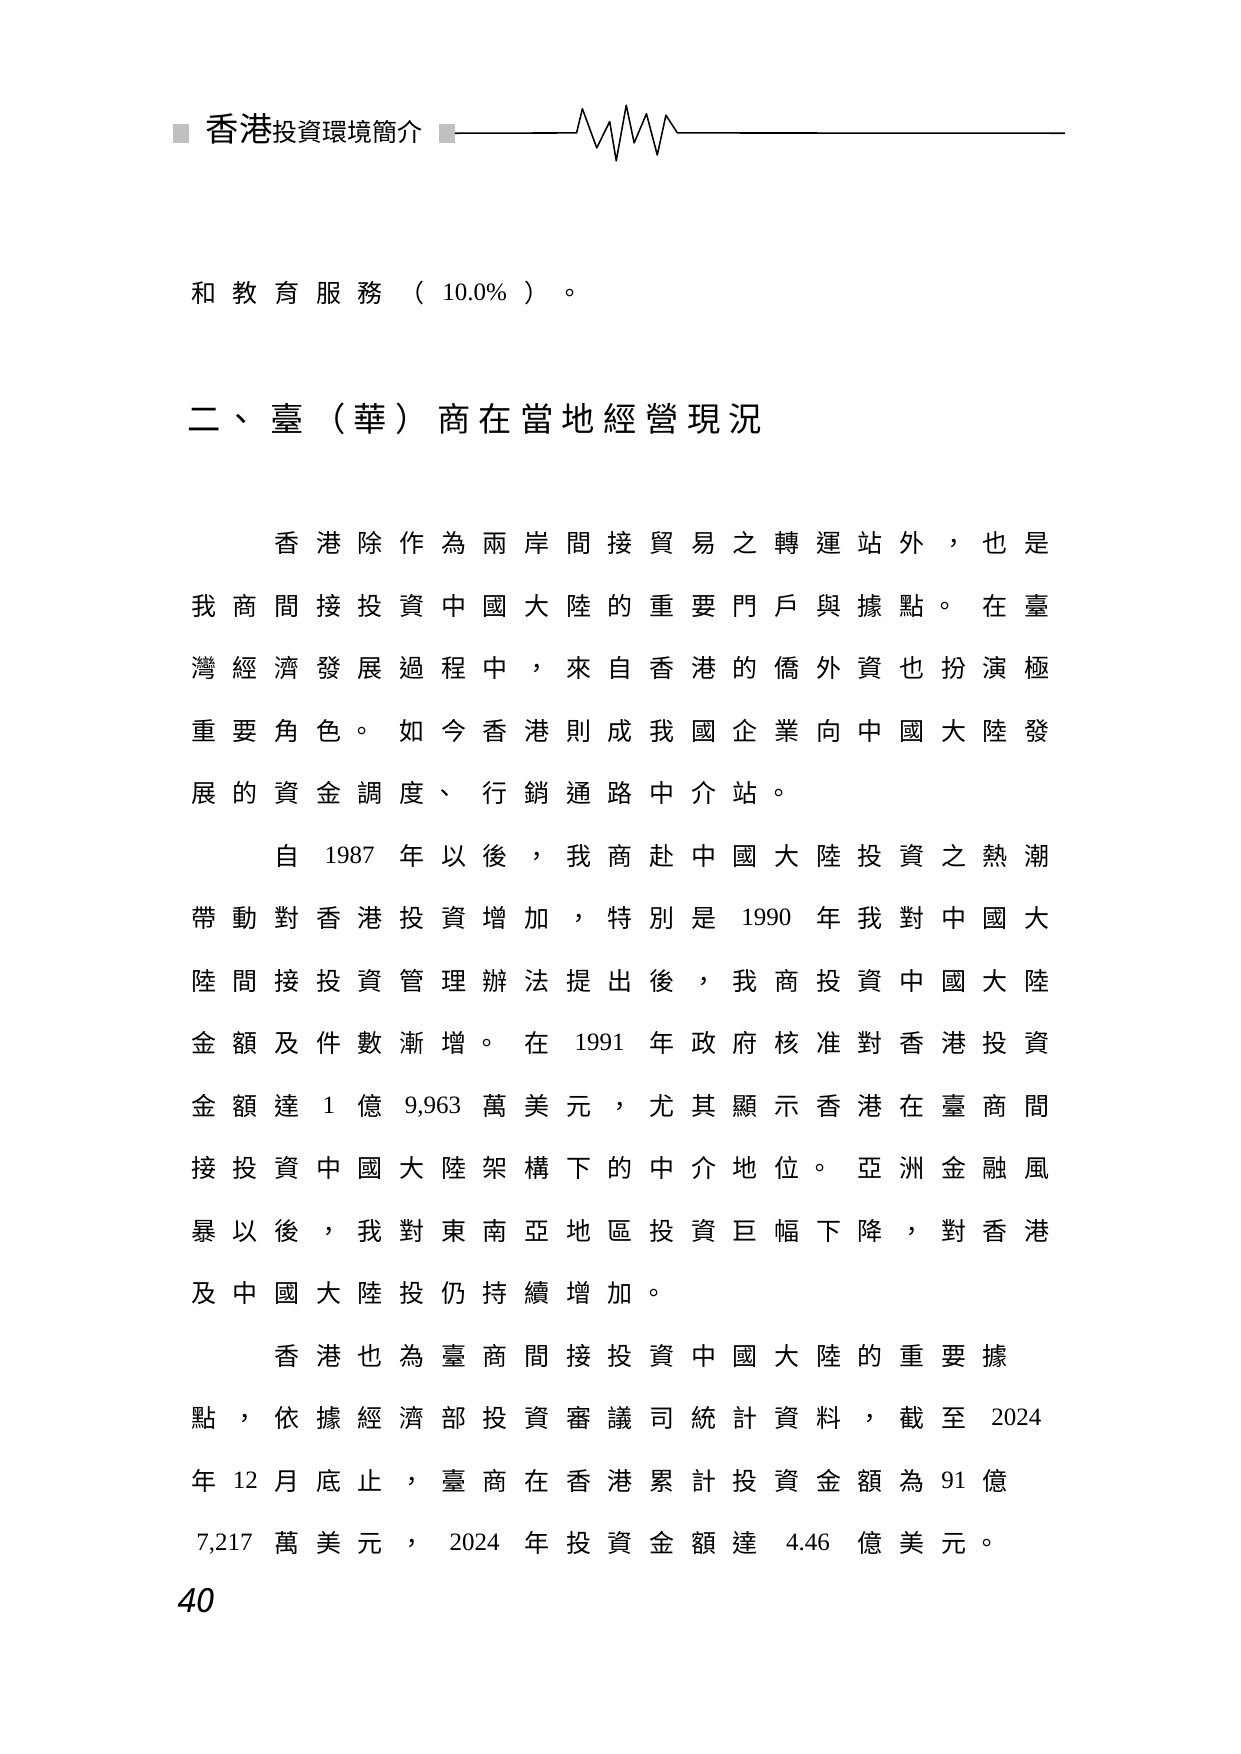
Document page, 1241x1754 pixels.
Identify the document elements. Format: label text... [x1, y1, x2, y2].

text 香港除作為兩岸間接貿易之轉運站外，也是我商間接投資中國大陸的重要門戶與據點。在臺灣經濟發展過程中，來自香港的僑外資也扮演極重要角色。如今香港則成我國企業向中國大陸發展的資金調度、行銷通路中介站。 [183, 500, 1058, 813]
text 二、臺（華）商在當地經營現況 [183, 375, 1058, 438]
text 和教育服務（10.0%）。 [183, 250, 1058, 313]
text 自1987年以後，我商赴中國大陸投資之熱潮帶動對香港投資增加，特別是1990年我對中國大陸間接投資管理辦法提出後，我商投資中國大陸金額及件數漸增。在1991年政府核准對香港投資金額達1億9,963萬美元，尤其顯示香港在臺商間接投資中國大陸架構下的中介地位。亞洲金融風暴以後，我對東南亞地區投資巨幅下降，對香港及中國大陸投仍持續增加。 [183, 813, 1058, 1313]
text 香港也為臺商間接投資中國大陸的重要據點，依據經濟部投資審議司統計資料，截至2024年12月底止，臺商在香港累計投資金額為91億7,217萬美元，2024年投資金額達4.46億美元。 [183, 1313, 1058, 1563]
